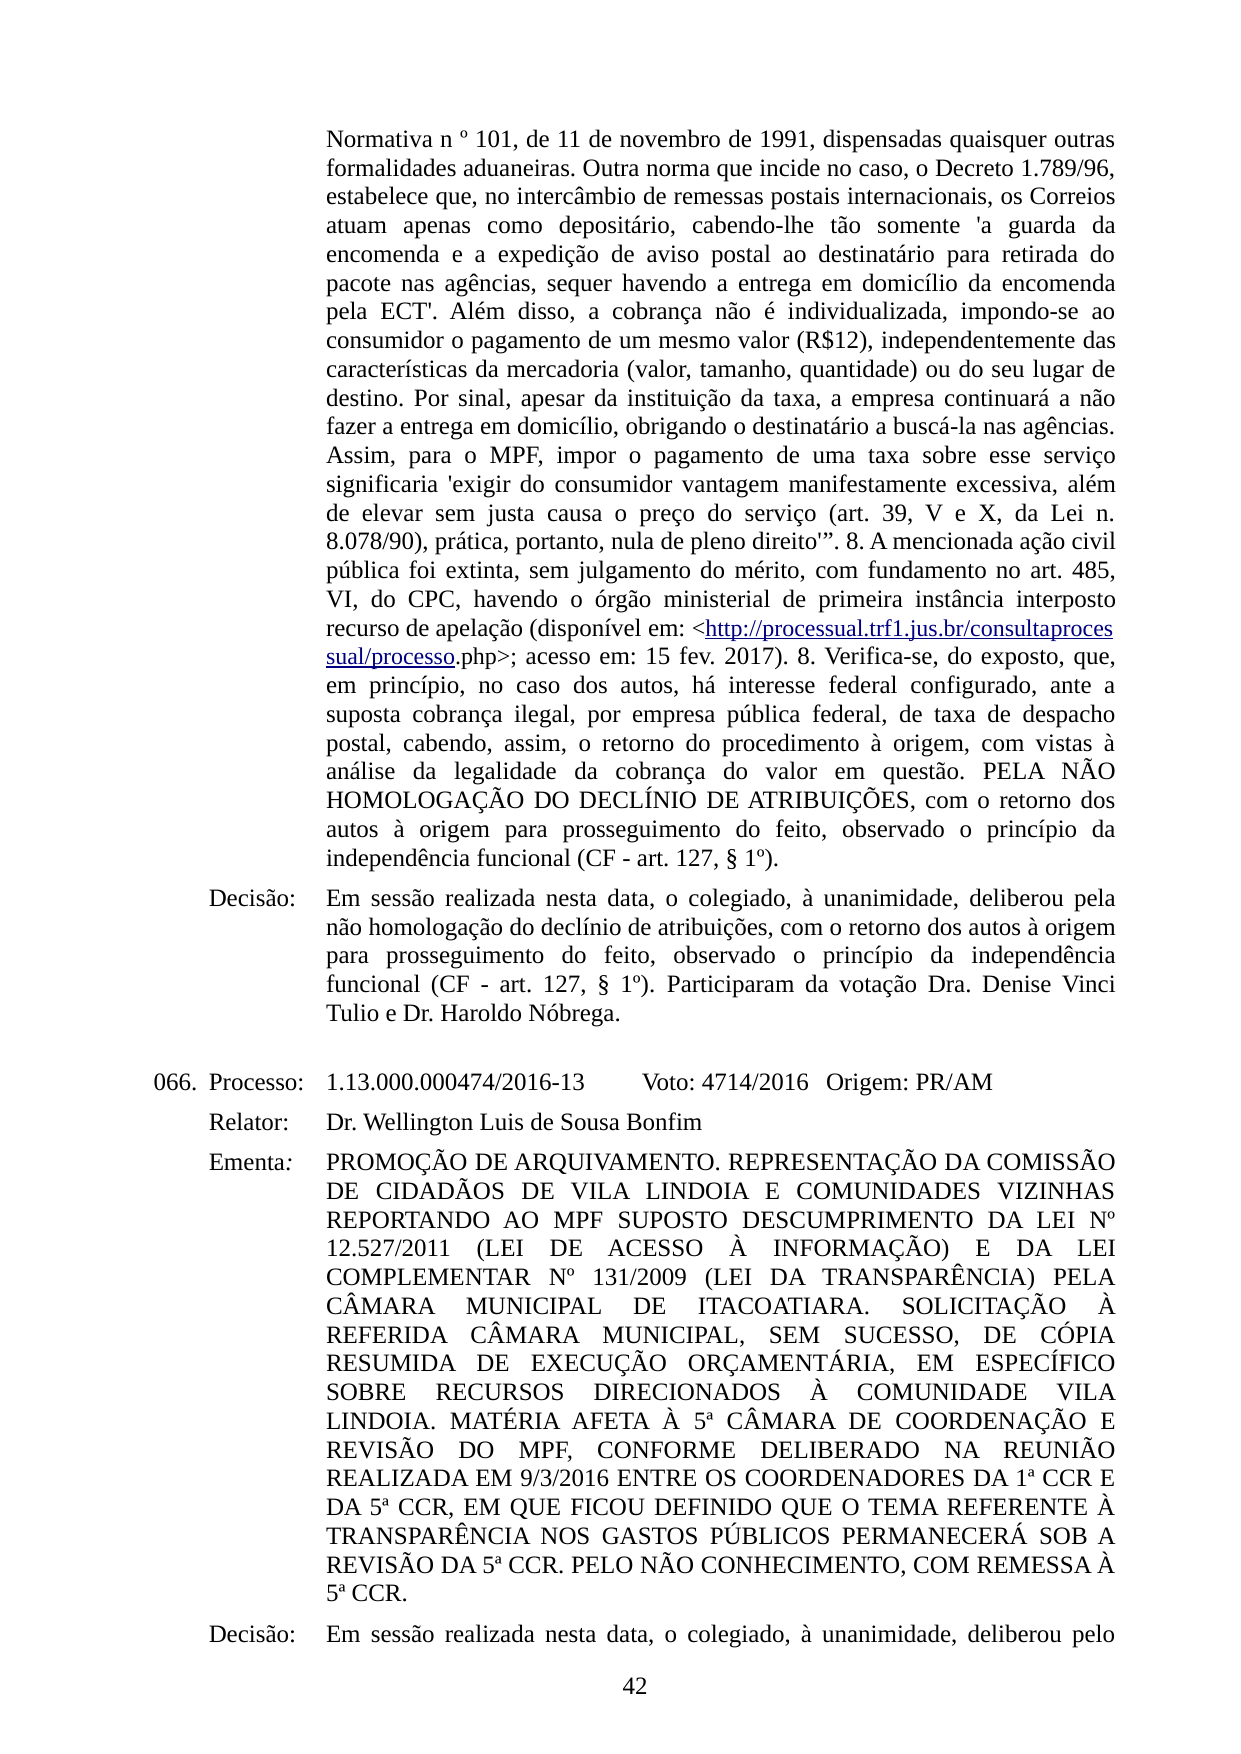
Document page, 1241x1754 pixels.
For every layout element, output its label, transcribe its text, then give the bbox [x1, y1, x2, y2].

table_cell Em sessão realizada nesta data, o colegiado, à unanimidade, deliberou pelo [320, 1613, 1122, 1653]
table_cell [148, 1101, 203, 1141]
table_cell Decisão: [203, 1613, 320, 1653]
table_cell [148, 1141, 203, 1613]
table_header Voto: 4714/2016 [636, 1061, 820, 1101]
table_cell Relator: [203, 1101, 320, 1141]
table_header Processo: [203, 1061, 320, 1101]
table_cell [148, 118, 203, 877]
table_cell Decisão: [203, 877, 320, 1032]
table_cell [148, 877, 203, 1032]
table_cell Em sessão realizada nesta data, o colegiado, à unanimidade, deliberou pela não homologação do declínio de atribuições, com o retorno dos autos à origem para prosseguimento do feito, observado o princípio da independência funcional (CF - art. 127, § 1º). Participaram da votação Dra. Denise Vinci Tulio e Dr. Haroldo Nóbrega. [320, 877, 1122, 1032]
table_cell [203, 118, 320, 877]
table_cell [148, 1613, 203, 1653]
table_cell PROMOÇÃO DE ARQUIVAMENTO. REPRESENTAÇÃO DA COMISSÃO DE CIDADÃOS DE VILA LINDOIA E COMUNIDADES VIZINHAS REPORTANDO AO MPF SUPOSTO DESCUMPRIMENTO DA LEI Nº 12.527/2011 (LEI DE ACESSO À INFORMAÇÃO) E DA LEI COMPLEMENTAR Nº 131/2009 (LEI DA TRANSPARÊNCIA) PELA CÂMARA MUNICIPAL DE ITACOATIARA. SOLICITAÇÃO À REFERIDA CÂMARA MUNICIPAL, SEM SUCESSO, DE CÓPIA RESUMIDA DE EXECUÇÃO ORÇAMENTÁRIA, EM ESPECÍFICO SOBRE RECURSOS DIRECIONADOS À COMUNIDADE VILA LINDOIA. MATÉRIA AFETA À 5ª CÂMARA DE COORDENAÇÃO E REVISÃO DO MPF, CONFORME DELIBERADO NA REUNIÃO REALIZADA EM 9/3/2016 ENTRE OS COORDENADORES DA 1ª CCR E DA 5ª CCR, EM QUE FICOU DEFINIDO QUE O TEMA REFERENTE À TRANSPARÊNCIA NOS GASTOS PÚBLICOS PERMANECERÁ SOB A REVISÃO DA 5ª CCR. PELO NÃO CONHECIMENTO, COM REMESSA À 5ª CCR. [320, 1141, 1122, 1613]
table_cell Normativa n º 101, de 11 de novembro de 1991, dispensadas quaisquer outras formalidades aduaneiras. Outra norma que incide no caso, o Decreto 1.789/96, estabelece que, no intercâmbio de remessas postais internacionais, os Correios atuam apenas como depositário, cabendo-lhe tão somente 'a guarda da encomenda e a expedição de aviso postal ao destinatário para retirada do pacote nas agências, sequer havendo a entrega em domicílio da encomenda pela ECT'. Além disso, a cobrança não é individualizada, impondo-se ao consumidor o pagamento de um mesmo valor (R$12), independentemente das características da mercadoria (valor, tamanho, quantidade) ou do seu lugar de destino. Por sinal, apesar da instituição da taxa, a empresa continuará a não fazer a entrega em domicílio, obrigando o destinatário a buscá-la nas agências. Assim, para o MPF, impor o pagamento de uma taxa sobre esse serviço significaria 'exigir do consumidor vantagem manifestamente excessiva, além de elevar sem justa causa o preço do serviço (art. 39, V e X, da Lei n. 8.078/90), prática, portanto, nula de pleno direito'”. 8. A mencionada ação civil pública foi extinta, sem julgamento do mérito, com fundamento no art. 485, VI, do CPC, havendo o órgão ministerial de primeira instância interposto recurso de apelação (disponível em: <http://processual.trf1.jus.br/consultaproces sual/processo.php>; acesso em: 15 fev. 2017). 8. Verifica-se, do exposto, que, em princípio, no caso dos autos, há interesse federal configurado, ante a suposta cobrança ilegal, por empresa pública federal, de taxa de despacho postal, cabendo, assim, o retorno do procedimento à origem, com vistas à análise da legalidade da cobrança do valor em questão. PELA NÃO HOMOLOGAÇÃO DO DECLÍNIO DE ATRIBUIÇÕES, com o retorno dos autos à origem para prosseguimento do feito, observado o princípio da independência funcional (CF - art. 127, § 1º). [320, 118, 1122, 877]
table_header 066. [148, 1061, 203, 1101]
table_cell Ementa: [203, 1141, 320, 1613]
table_header Origem: PR/AM [820, 1061, 1122, 1101]
table_header 1.13.000.000474/2016-13 [320, 1061, 636, 1101]
table_cell Dr. Wellington Luis de Sousa Bonfim [320, 1101, 1122, 1141]
